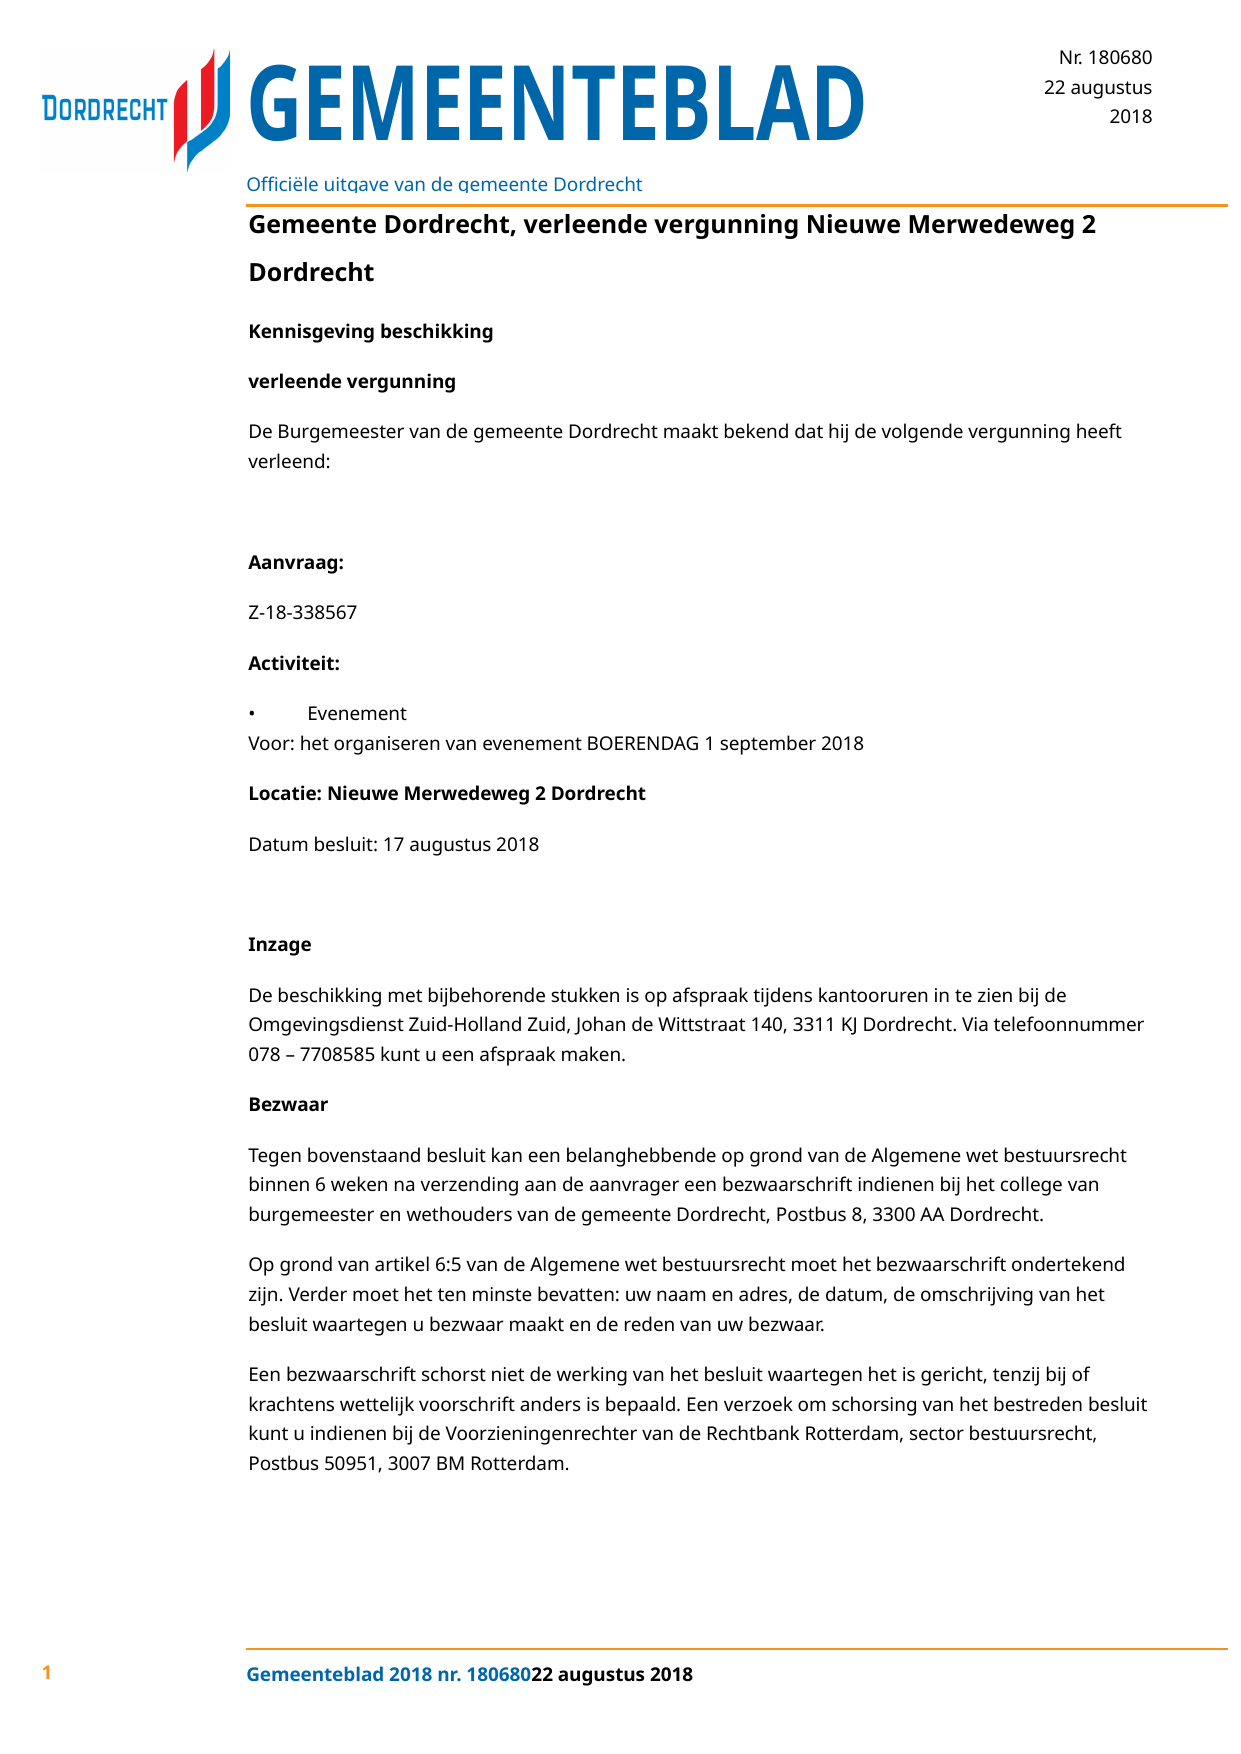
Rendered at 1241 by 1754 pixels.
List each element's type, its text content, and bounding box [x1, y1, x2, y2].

text Bezwaar [248, 1092, 1152, 1117]
text Z-18-338567 [248, 599, 1152, 625]
text Een bezwaarschrift schorst niet de werking van het besluit waartegen het is gericht, tenzij bij of krachtens wettelijk voorschrift anders is bepaald. Een verzoek om schorsing van het bestreden besluit kunt u indienen bij de Voorzieningenrechter van de Rechtbank Rotterdam, sector bestuursrecht, Postbus 50951, 3007 BM Rotterdam. [248, 1361, 1152, 1476]
text Inzage [248, 932, 1152, 957]
text Activiteit: [248, 650, 1152, 676]
text Aanvraag: [248, 549, 1152, 575]
picture [41, 47, 231, 172]
text Tegen bovenstaand besluit kan een belanghebbende op grond van de Algemene wet bestuursrecht binnen 6 weken na verzending aan de aanvrager een bezwaarschrift indienen bij het college van burgemeester en wethouders van de gemeente Dordrecht, Postbus 8, 3300 AA Dordrecht. [248, 1142, 1152, 1227]
text Gemeente Dordrecht, verleende vergunning Nieuwe Merwedeweg 2 Dordrecht [248, 207, 1152, 288]
text Locatie: Nieuwe Merwedeweg 2 Dordrecht [248, 780, 1152, 806]
text Datum besluit: 17 augustus 2018 [248, 831, 1152, 857]
list Evenement [248, 700, 1152, 726]
text De Burgemeester van de gemeente Dordrecht maakt bekend dat hij de volgende vergunning heeft verleend: [248, 419, 1152, 474]
text Kennisgeving beschikking [248, 318, 1152, 344]
text De beschikking met bijbehorende stukken is op afspraak tijdens kantooruren in te zien bij de Omgevingsdienst Zuid-Holland Zuid, Johan de Wittstraat 140, 3311 KJ Dordrecht. Via telefoonnummer 078 – 7708585 kunt u een afspraak maken. [248, 982, 1152, 1067]
text Op grond van artikel 6:5 van de Algemene wet bestuursrecht moet het bezwaarschrift ondertekend zijn. Verder moet het ten minste bevatten: uw naam en adres, de datum, de omschrijving van het besluit waartegen u bezwaar maakt en de reden van uw bezwaar. [248, 1252, 1152, 1337]
text Voor: het organiseren van evenement BOERENDAG 1 september 2018 [248, 730, 1152, 756]
text verleende vergunning [248, 368, 1152, 394]
